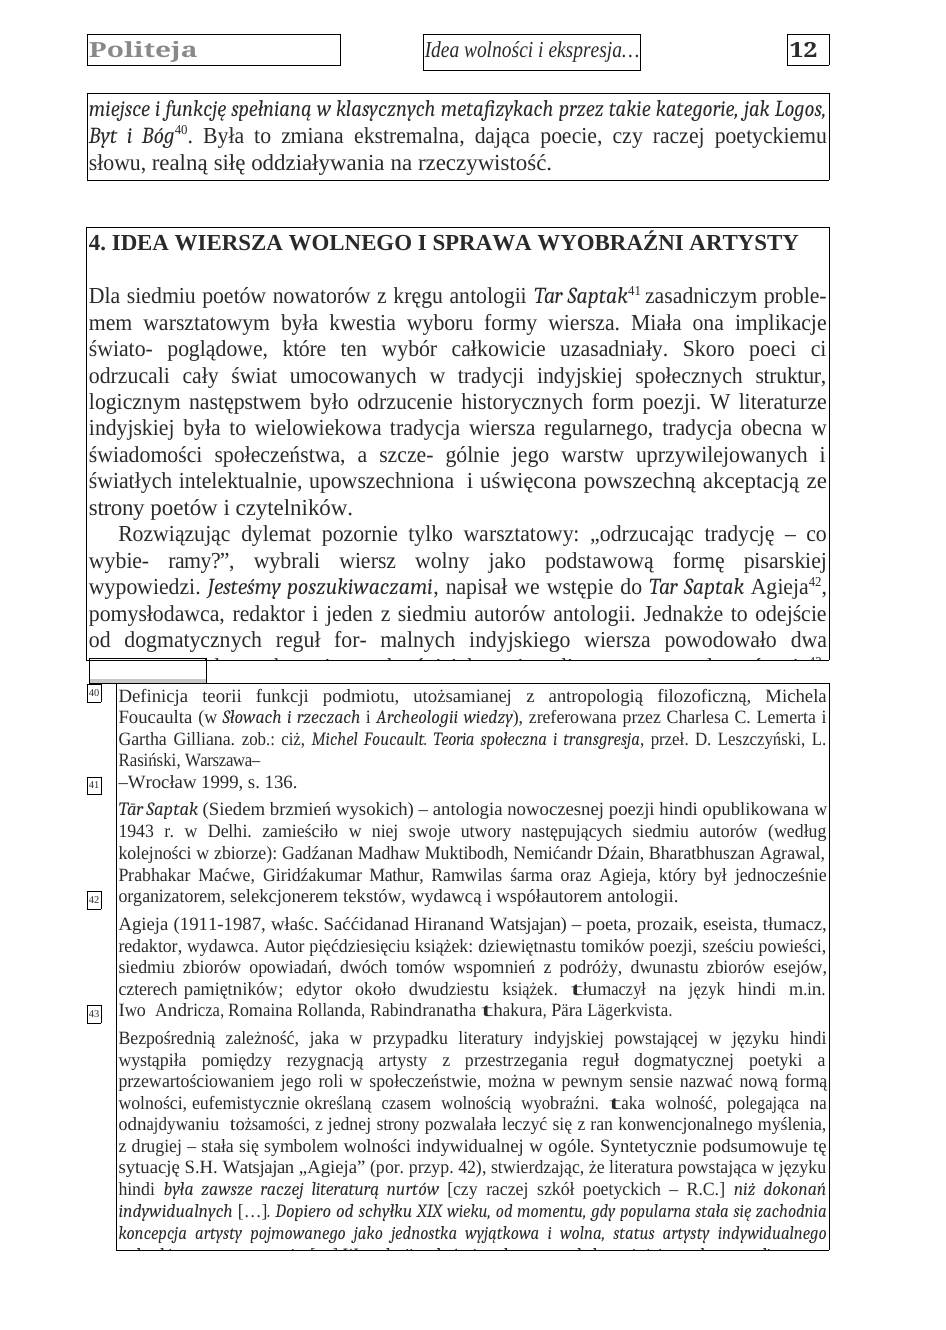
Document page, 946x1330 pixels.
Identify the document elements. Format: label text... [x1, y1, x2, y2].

text Tār Saptak (Siedem brzmień wysokich) – antologia nowoczesnej poezji hindi opublikowana w 1943 r. w Delhi. zamieściło w niej swoje utwory następujących siedmiu autorów (według kolejności w zbiorze): Gadźanan Madhaw Muktibodh, Nemićandr Dźain, Bharatbhuszan Agrawal, Prabhakar Maćwe, Giridźakumar Mathur, Ramwilas śarma oraz Agieja, który był jednocześnie organizatorem, selekcjonerem tekstów, wydawcą i współautorem antologii. [118, 798, 827, 907]
text 41 [89, 779, 101, 791]
text 43 [89, 1008, 101, 1019]
text Bezpośrednią zależność, jaka w przypadku literatury indyjskiej powstającej w języku hindi wystąpiła pomiędzy rezygnacją artysty z przestrzegania reguł dogmatycznej poetyki a przewartościowaniem jego roli w społeczeństwie, można w pewnym sensie nazwać nową formą wolności, eufemistycznie określaną czasem wolnością wyobraźni. taka wolność, polegająca na odnajdywaniu tożsamości, z jednej strony pozwalała leczyć się z ran konwencjonalnego myślenia, z drugiej – stała się symbolem wolności indywidualnej w ogóle. Syntetycznie podsumowuje tę sytuację S.H. Watsjajan „Agieja” (por. przyp. 42), stwierdzając, że literatura powstająca w języku hindi była zawsze raczej literaturą nurtów [czy raczej szkół poetyckich – R.C.] niż dokonań indywidualnych […]. Dopiero od schyłku XIX wieku, od momentu, gdy popularna stała się zachodnia koncepcja artysty pojmowanego jako jednostka wyjątkowa i wolna, status artysty indywidualnego nabrał istotnego znaczenia. […] W tradycji, w której epoka zawsze była ważniejsza od artysty, literatura w oczywisty sposób skupiała się raczej na kreowaniu [118, 1027, 827, 1250]
text 42 [89, 893, 101, 905]
text Dla siedmiu poetów nowatorów z kręgu antologii Tar Saptak41 zasadniczym proble- mem warsztatowym była kwestia wyboru formy wiersza. Miała ona implikacje świato- poglądowe, które ten wybór całkowicie uzasadniały. Skoro poeci ci odrzucali cały świat umocowanych w tradycji indyjskiej społecznych struktur, logicznym następstwem było odrzucenie historycznych form poezji. W literaturze indyjskiej była to wielowiekowa tradycja wiersza regularnego, tradycja obecna w świadomości społeczeństwa, a szcze- gólnie jego warstw uprzywilejowanych i światłych intelektualnie, upowszechniona i uświęcona powszechną akceptacją ze strony poetów i czytelników. [89, 282, 827, 520]
text 40 [89, 687, 101, 698]
text Politeja 5(31/1)/2014 [89, 35, 340, 65]
text Agieja (1911-1987, właśc. Saććidanad Hiranand Watsjajan) – poeta, prozaik, eseista, tłumacz, redaktor, wydawca. Autor pięćdziesięciu książek: dziewiętnastu tomików poezji, sześciu powieści, siedmiu zbiorów opowiadań, dwóch tomów wspomnień z podróży, dwunastu zbiorów esejów, czterech pamiętników; edytor około dwudziestu książek. tłumaczył na język hindi m.in. Iwo Andricza, Romaina Rollanda, Rabindranatha thakura, Pära Lägerkvista. [118, 913, 827, 1021]
text Definicja teorii funkcji podmiotu, utożsamianej z antropologią filozoficzną, Michela Foucaulta (w Słowach i rzeczach i Archeologii wiedzy), zreferowana przez Charlesa C. Lemerta i Gartha Gilliana. zob.: ciż, Michel Foucault. Teoria społeczna i transgresja, przeł. D. Leszczyński, L. Rasiński, Warszawa– [118, 685, 827, 771]
text Rozwiązując dylemat pozornie tylko warsztatowy: „odrzucając tradycję – co wybie- ramy?”, wybrali wiersz wolny jako podstawową formę pisarskiej wypowiedzi. Jesteśmy poszukiwaczami, napisał we wstępie do Tar Saptak Agieja42, pomysłodawca, redaktor i jeden z siedmiu autorów antologii. Jednakże to odejście od dogmatycznych reguł for- malnych indyjskiego wiersza powodowało dwa następne problemy: kwestię wyobraźni i kwestię roli artysty w społeczeństwie43. Obie te kwestie były dla wszystkich siedmiu [89, 520, 827, 660]
text 4. IDEA WIERSZA WOLNEGO I SPRAWA WYOBRAŹNI ARTYSTY [89, 229, 829, 255]
text –Wrocław 1999, s. 136. [118, 771, 829, 792]
text 125 [789, 35, 829, 65]
text Idea wolności i ekspresja… [424, 37, 640, 63]
text miejsce i funkcję spełnianą w klasycznych metafizykach przez takie kategorie, jak Logos, Byt i Bóg40. Była to zmiana ekstremalna, dająca poecie, czy raczej poetyckiemu słowu, realną siłę oddziaływania na rzeczywistość. [89, 95, 827, 175]
